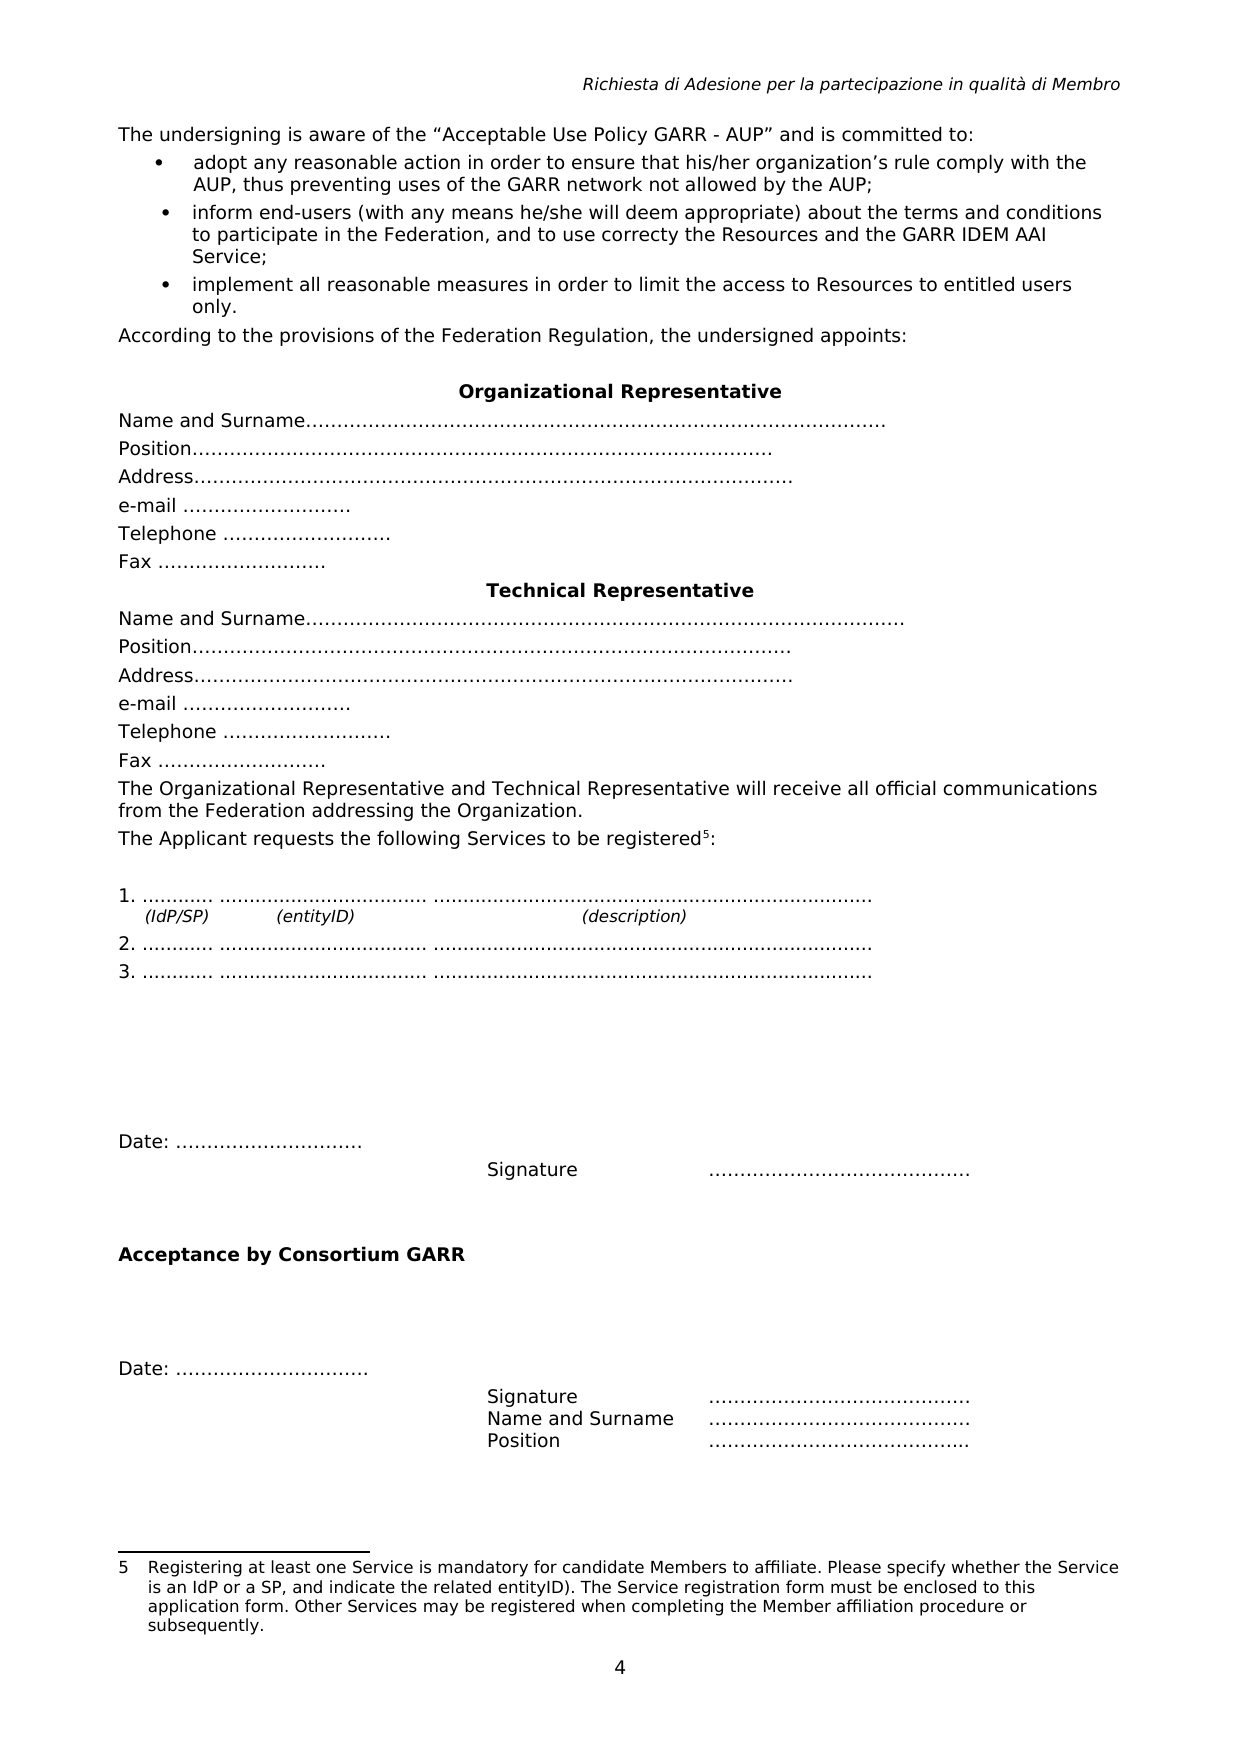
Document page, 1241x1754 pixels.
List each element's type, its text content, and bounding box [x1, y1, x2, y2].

text The Organizational Representative and Technical Representative will receive all official communications from the Federation addressing the Organization. [118, 778, 1122, 822]
text Position…………………………………………………………………………………… [118, 636, 1122, 658]
text Signature …………………………………… Name and Surname …………………………………… Position …………………………………... [118, 1386, 1122, 1452]
text Position………………………………………………………………………………… [118, 438, 1122, 460]
text The Applicant requests the following Services to be registered: [118, 828, 1122, 850]
text Address…………………………………………………………………………………… [118, 466, 1122, 488]
text Acceptance by Consortium GARR [118, 1244, 1122, 1266]
text Date: …………………………. [118, 1358, 1122, 1379]
text 1. ............ ................................... .......................................................................... (IdP/SP) (entityID) (description) [118, 885, 1122, 926]
text 2. ............ ................................... .......................................................................... [118, 933, 1122, 954]
list implement all reasonable measures in order to limit the access to Resources to entitled users only. [162, 274, 1122, 318]
text Address…………………………………………………………………………………… [118, 665, 1122, 687]
text According to the provisions of the Federation Regulation, the undersigned appoints: [118, 325, 1122, 347]
text Telephone ……………………… [118, 523, 1122, 545]
text Date: ………………………… [118, 1131, 1122, 1153]
text 3. ............ ................................... .......................................................................... [118, 961, 1122, 983]
text e-mail ……………………… [118, 495, 1122, 517]
list inform end-users (with any means he/she will deem appropriate) about the terms and conditions to participate in the Federation, and to use correcty the Resources and the GARR IDEM AAI Service; [162, 202, 1122, 268]
text Telephone ……………………… [118, 721, 1122, 743]
text Signature …………………………………… [118, 1159, 1122, 1181]
list adopt any reasonable action in order to ensure that his/her organization’s rule comply with the AUP, thus preventing uses of the GARR network not allowed by the AUP; [156, 152, 1122, 196]
text e-mail ……………………… [118, 693, 1122, 715]
text Fax ……………………… [118, 750, 1122, 772]
text The undersigning is aware of the “Acceptable Use Policy GARR - AUP” and is committed to: [118, 124, 1122, 146]
text Name and Surname………………………………………………………………………………… [118, 410, 1122, 432]
text Organizational Representative [118, 381, 1122, 403]
text Fax ……………………… [118, 551, 1122, 573]
text Name and Surname…………………………………………………………………………………… [118, 608, 1122, 630]
text Technical Representative [118, 580, 1122, 602]
text Registering at least one Service is mandatory for candidate Members to affiliate. Please specify whether the Service is an IdP or a SP, and indicate the related entityID). The Service registration form must be enclosed to this application form. Other Services may be registered when completing the Member affiliation procedure or subsequently. [118, 1558, 1122, 1636]
